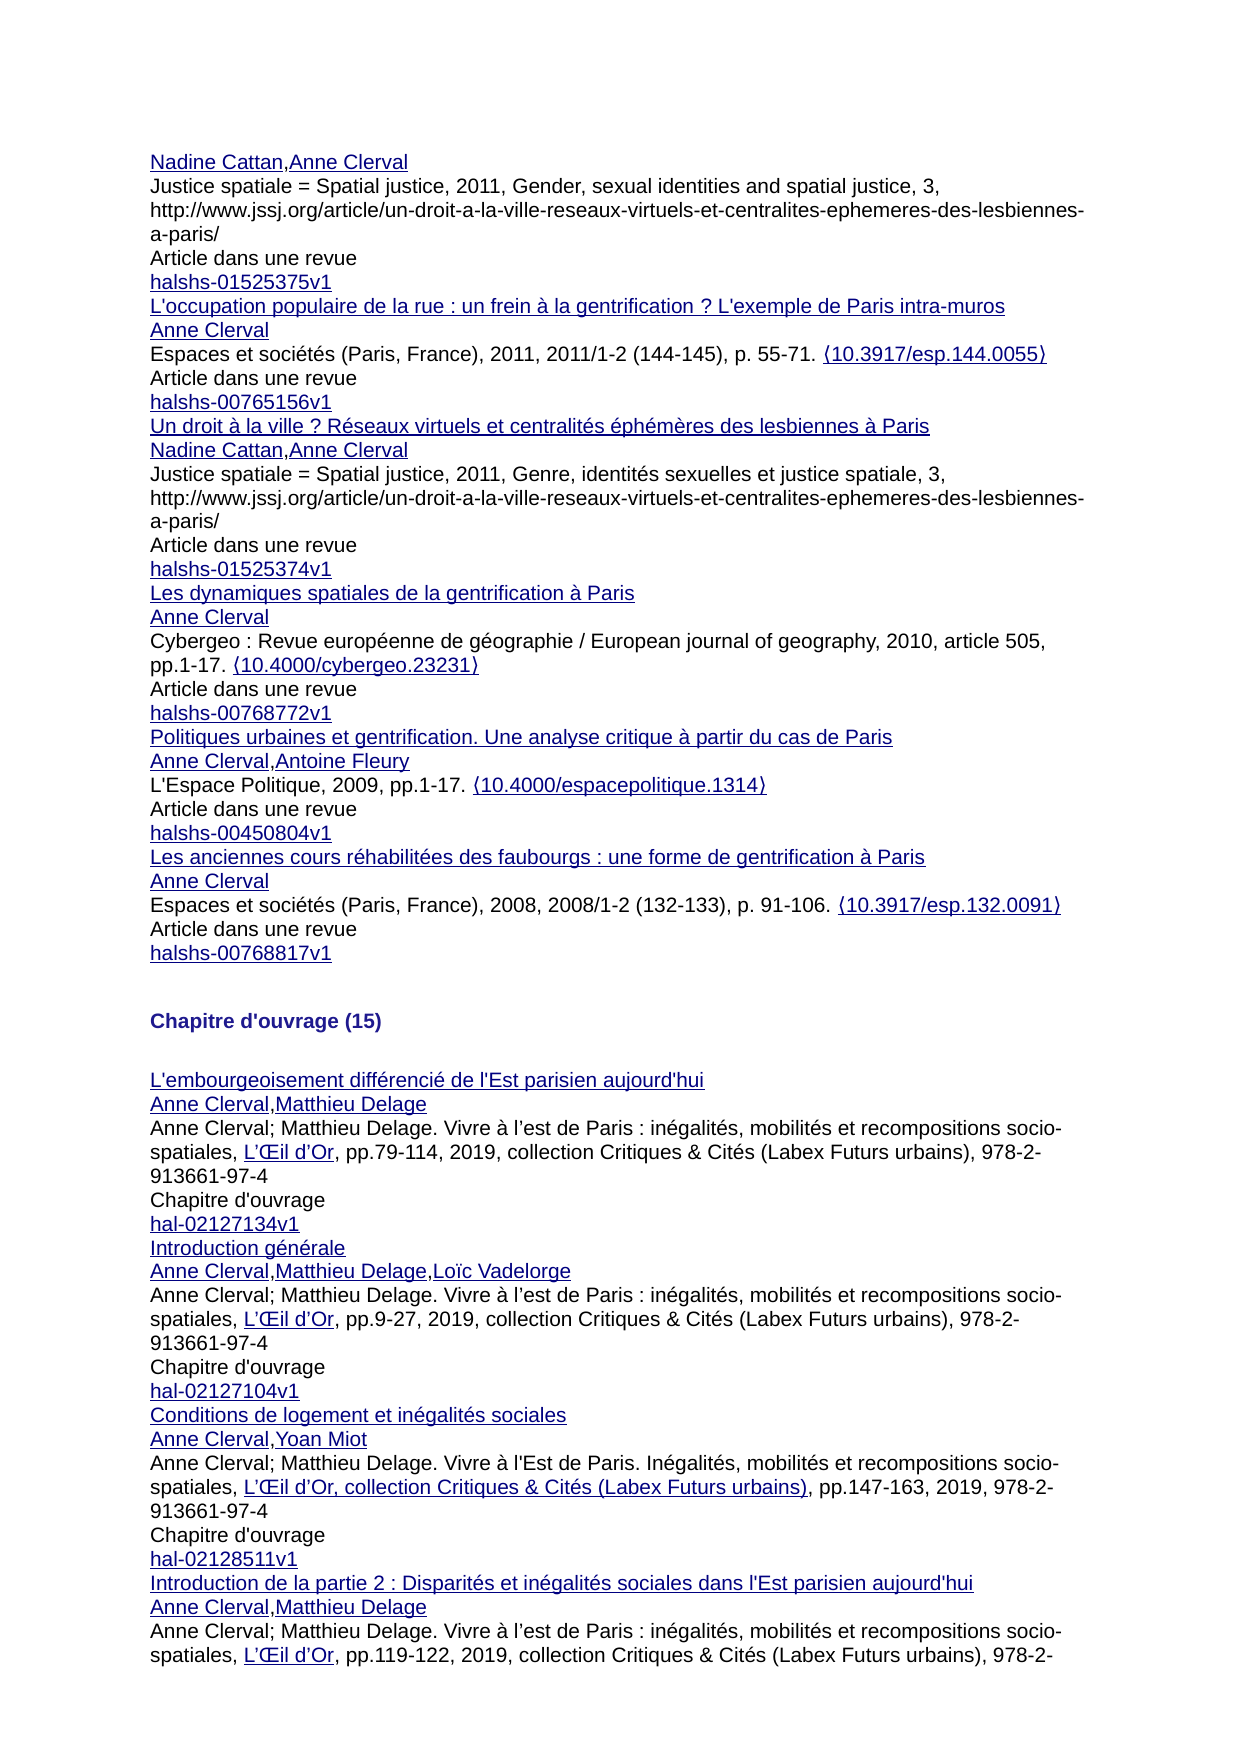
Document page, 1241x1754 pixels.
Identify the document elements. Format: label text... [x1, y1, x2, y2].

subtitle Chapitre d'ouvrage (15) [150, 1009, 1090, 1033]
table_cell Politiques urbaines et gentrification. Une analyse critique à partir du cas de Paris Anne Clerval,Antoine Fleury L'Espace Politique, 2009, pp.1-17. ⟨10.4000/espacepolitique.1314⟩ Article dans une revue halshs-00450804v1 [150, 725, 1090, 845]
table_cell Un droit à la ville ? Réseaux virtuels et centralités éphémères des lesbiennes à Paris Nadine Cattan,Anne Clerval Justice spatiale = Spatial justice, 2011, Genre, identités sexuelles et justice spatiale, 3, http://www.jssj.org/article/un-droit-a-la-ville-reseaux-virtuels-et-centralites-ephemeres-des-lesbiennes-a-paris/ Article dans une revue halshs-01525374v1 [150, 414, 1090, 581]
table_header L'embourgeoisement différencié de l'Est parisien aujourd'hui Anne Clerval,Matthieu Delage Anne Clerval; Matthieu Delage. Vivre à l’est de Paris : inégalités, mobilités et recompositions socio-spatiales, L’Œil d’Or, pp.79-114, 2019, collection Critiques & Cités (Labex Futurs urbains), 978-2-913661-97-4 Chapitre d'ouvrage hal-02127134v1 [150, 1068, 1090, 1235]
table_cell Les dynamiques spatiales de la gentrification à Paris Anne Clerval Cybergeo : Revue européenne de géographie / European journal of geography, 2010, article 505, pp.1-17. ⟨10.4000/cybergeo.23231⟩ Article dans une revue halshs-00768772v1 [150, 581, 1090, 725]
table_cell Nadine Cattan,Anne Clerval Justice spatiale = Spatial justice, 2011, Gender, sexual identities and spatial justice, 3, http://www.jssj.org/article/un-droit-a-la-ville-reseaux-virtuels-et-centralites-ephemeres-des-lesbiennes-a-paris/ Article dans une revue halshs-01525375v1 [150, 150, 1090, 294]
table_cell Introduction de la partie 2 : Disparités et inégalités sociales dans l'Est parisien aujourd'hui Anne Clerval,Matthieu Delage Anne Clerval; Matthieu Delage. Vivre à l’est de Paris : inégalités, mobilités et recompositions socio-spatiales, L’Œil d’Or, pp.119-122, 2019, collection Critiques & Cités (Labex Futurs urbains), 978-2- [150, 1571, 1090, 1667]
table_cell Les anciennes cours réhabilitées des faubourgs : une forme de gentrification à Paris Anne Clerval Espaces et sociétés (Paris, France), 2008, 2008/1-2 (132-133), p. 91-106. ⟨10.3917/esp.132.0091⟩ Article dans une revue halshs-00768817v1 [150, 845, 1090, 964]
table_cell L'occupation populaire de la rue : un frein à la gentrification ? L'exemple de Paris intra-muros Anne Clerval Espaces et sociétés (Paris, France), 2011, 2011/1-2 (144-145), p. 55-71. ⟨10.3917/esp.144.0055⟩ Article dans une revue halshs-00765156v1 [150, 294, 1090, 413]
table_cell Conditions de logement et inégalités sociales Anne Clerval,Yoan Miot Anne Clerval; Matthieu Delage. Vivre à l'Est de Paris. Inégalités, mobilités et recompositions socio-spatiales, L’Œil d’Or, collection Critiques & Cités (Labex Futurs urbains), pp.147-163, 2019, 978-2-913661-97-4 Chapitre d'ouvrage hal-02128511v1 [150, 1403, 1090, 1571]
table_cell Introduction générale Anne Clerval,Matthieu Delage,Loïc Vadelorge Anne Clerval; Matthieu Delage. Vivre à l’est de Paris : inégalités, mobilités et recompositions socio-spatiales, L’Œil d’Or, pp.9-27, 2019, collection Critiques & Cités (Labex Futurs urbains), 978-2-913661-97-4 Chapitre d'ouvrage hal-02127104v1 [150, 1235, 1090, 1403]
